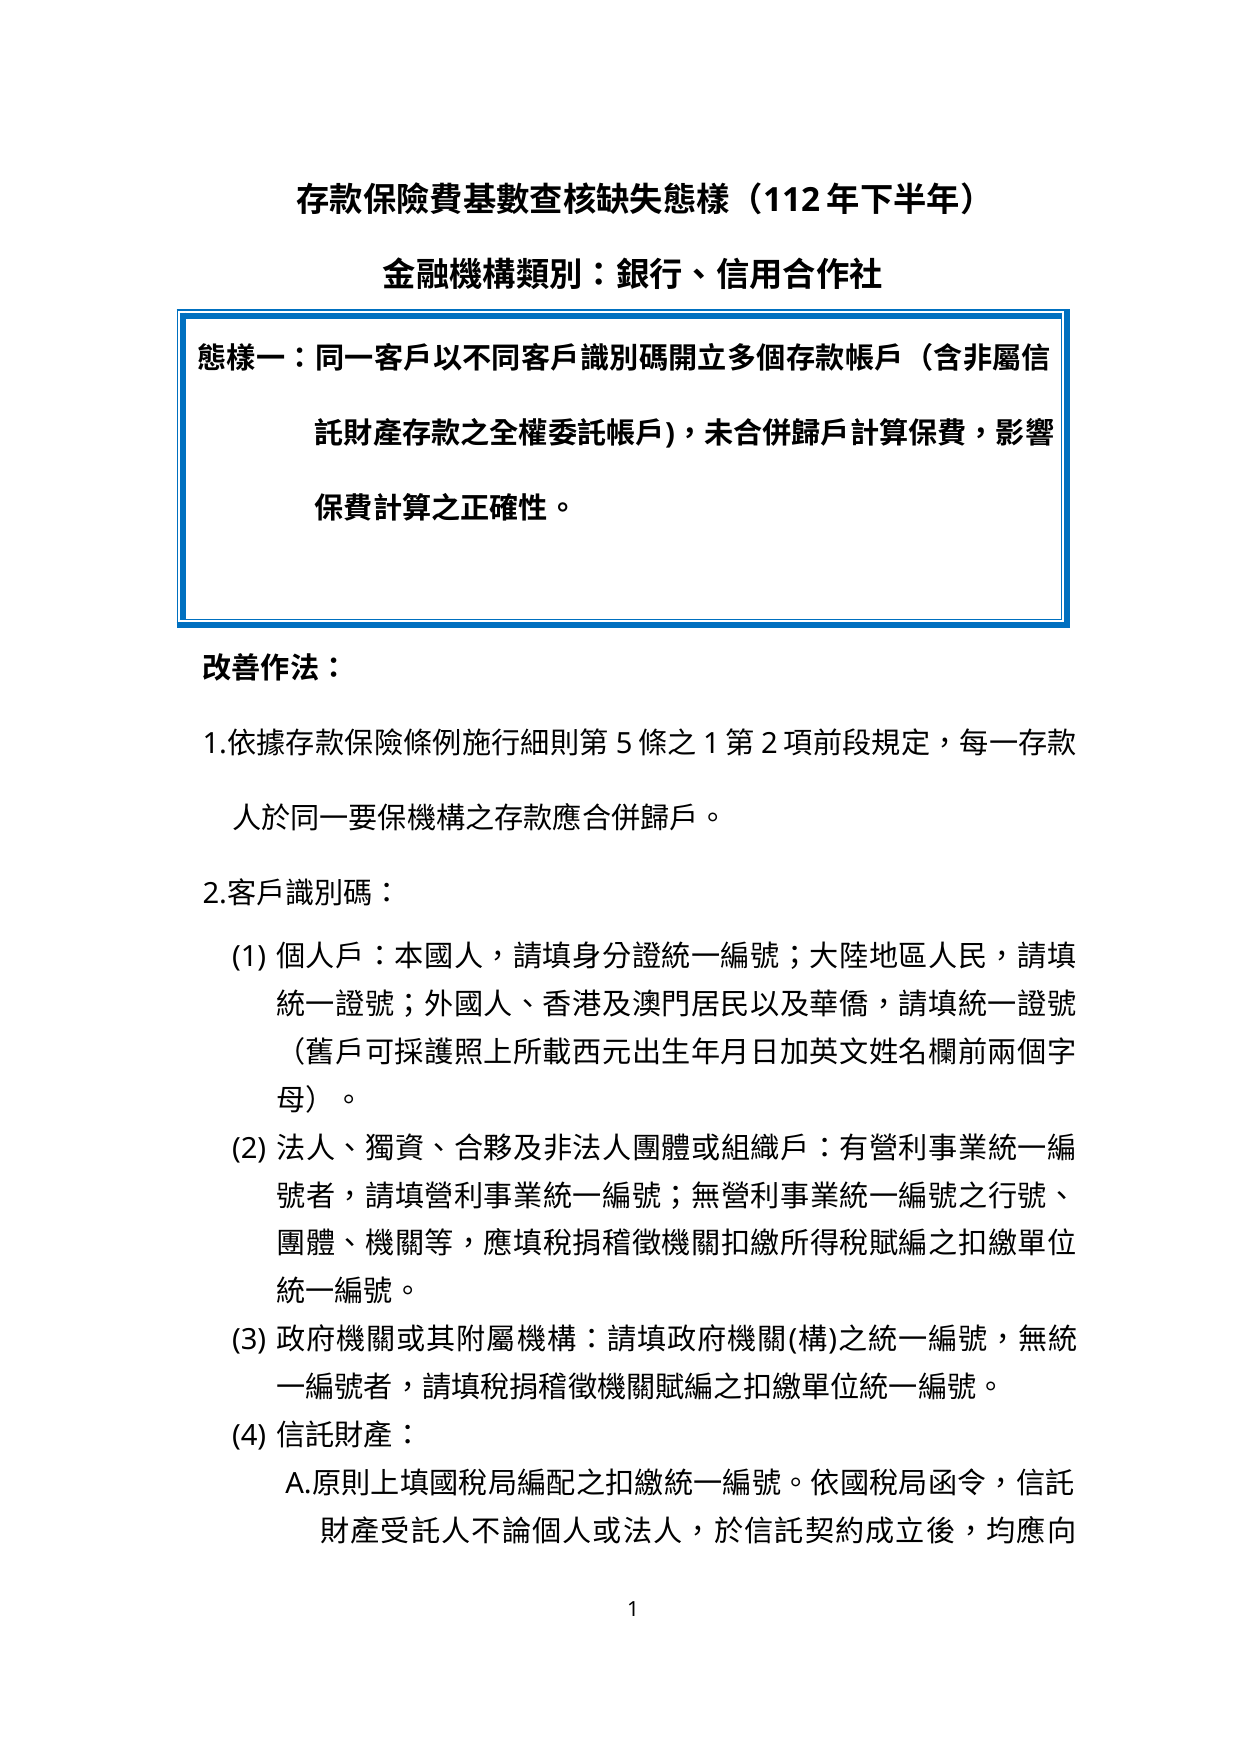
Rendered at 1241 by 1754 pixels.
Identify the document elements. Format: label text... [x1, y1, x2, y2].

text 改善作法： [202, 628, 1078, 703]
text 1.依據存款保險條例施行細則第5條之1第2項前段規定，每一存款人於同一要保機構之存款應合併歸戶。 [202, 703, 1078, 853]
list 個人戶：本國人，請填身分證統一編號；大陸地區人民，請填統一證號；外國人、香港及澳門居民以及華僑，請填統一證號（舊戶可採護照上所載西元出生年月日加英文姓名欄前兩個字母）。 [232, 928, 1078, 1120]
text 金融機構類別：銀行、信用合作社 [187, 234, 1078, 309]
text 存款保險費基數查核缺失態樣（112年下半年） [187, 159, 1102, 234]
text A.原則上填國稅局編配之扣繳統一編號。依國稅局函令，信託財產受託人不論個人或法人，於信託契約成立後，均應向 [285, 1455, 1078, 1551]
list 法人、獨資、合夥及非法人團體或組織戶：有營利事業統一編號者，請填營利事業統一編號；無營利事業統一編號之行號、團體、機關等，應填稅捐稽徵機關扣繳所得稅賦編之扣繳單位統一編號。 [232, 1120, 1078, 1311]
list 政府機關或其附屬機構：請填政府機關(構)之統一編號，無統一編號者，請填稅捐稽徵機關賦編之扣繳單位統一編號。 [232, 1311, 1078, 1407]
table_header 態樣一：同一客戶以不同客戶識別碼開立多個存款帳戶（含非屬信託財產存款之全權委託帳戶)，未合併歸戶計算保費，影響保費計算之正確性。 [186, 319, 1061, 619]
text 2.客戶識別碼： [202, 853, 1078, 928]
list 信託財產： [232, 1407, 1078, 1455]
